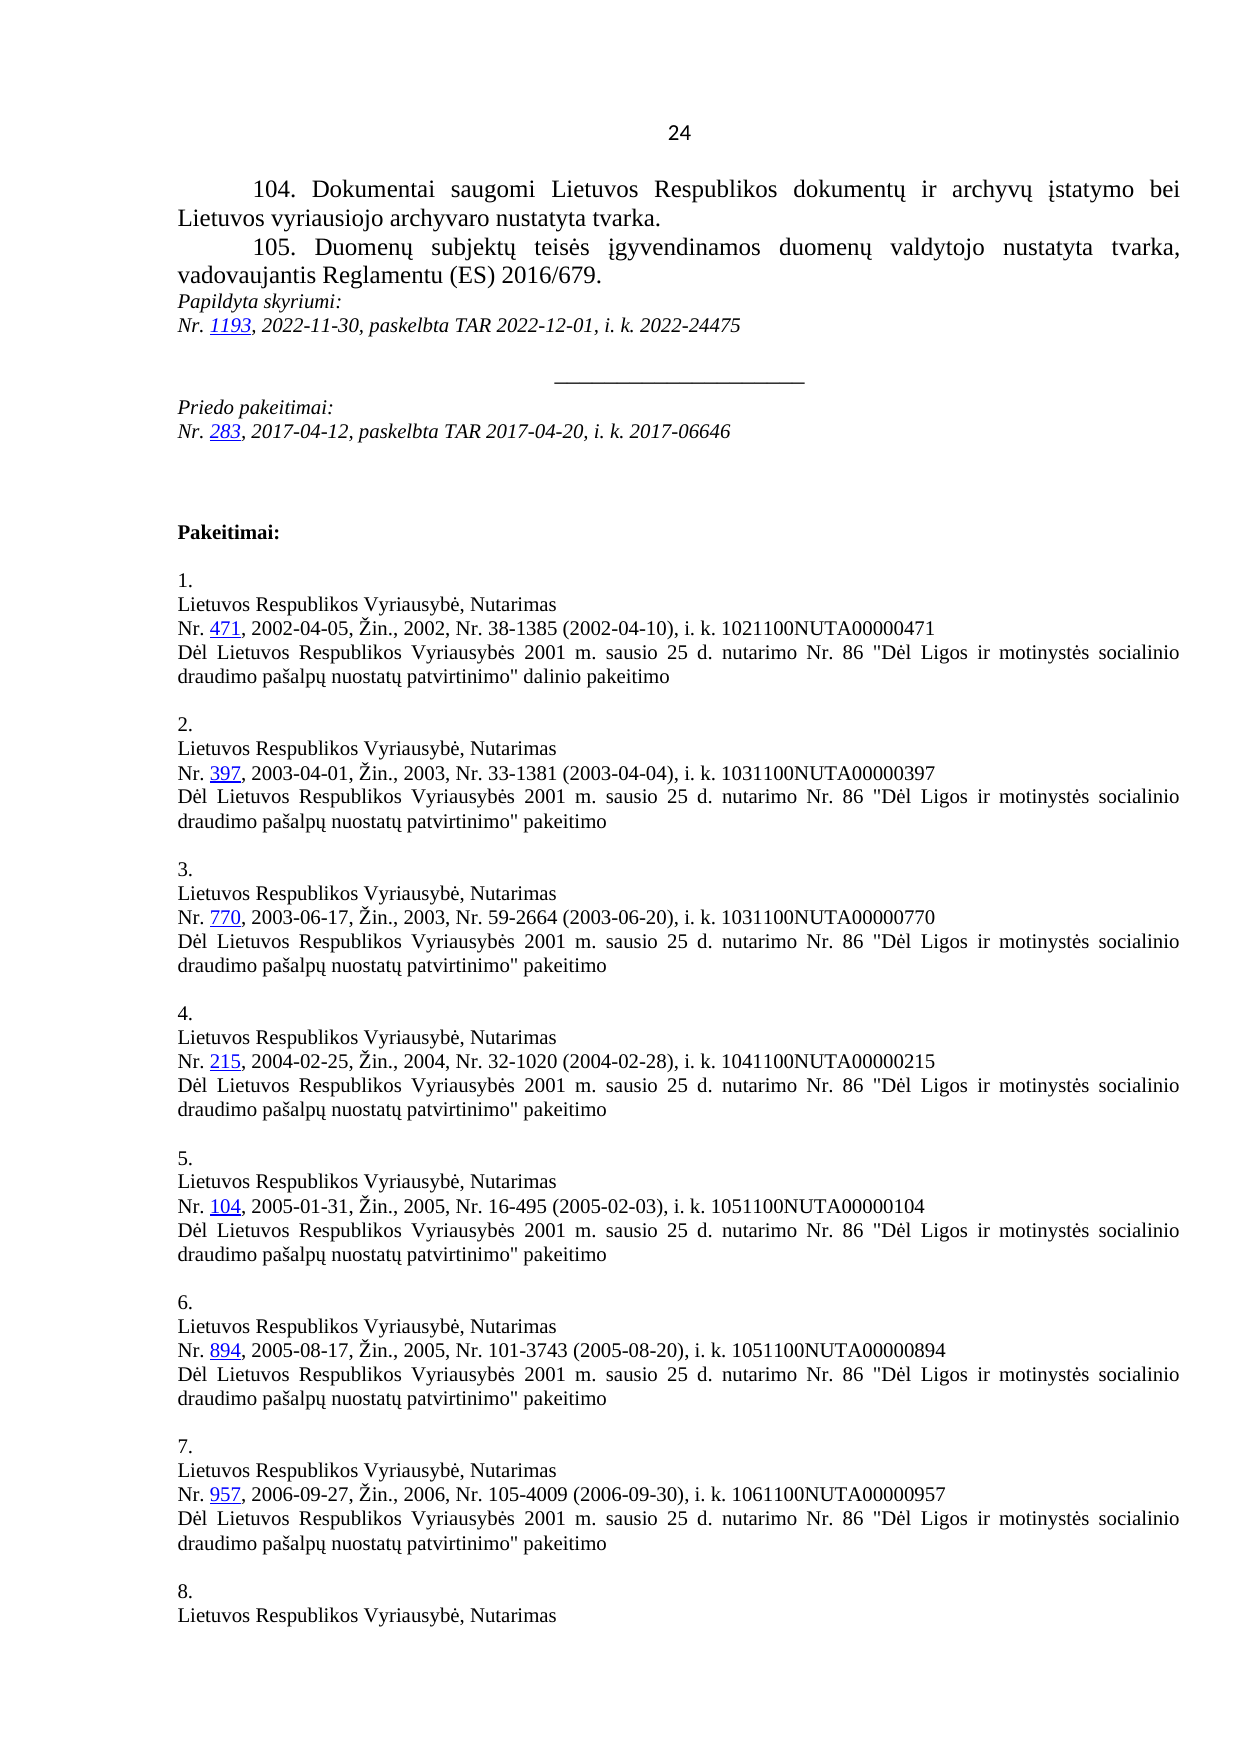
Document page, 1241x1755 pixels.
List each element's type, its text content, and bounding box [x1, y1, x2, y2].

text Nr. 283, 2017-04-12, paskelbta TAR 2017-04-20, i. k. 2017-06646 [177, 419, 1181, 443]
text Nr. 215, 2004-02-25, Žin., 2004, Nr. 32-1020 (2004-02-28), i. k. 1041100NUTA00000215 [177, 1049, 1181, 1073]
text 3. [177, 857, 1181, 881]
text Lietuvos Respublikos Vyriausybė, Nutarimas [177, 1603, 1181, 1627]
text Pakeitimai: [177, 520, 1181, 544]
text 104. Dokumentai saugomi Lietuvos Respublikos dokumentų ir archyvų įstatymo bei Lietuvos vyriausiojo archyvaro nustatyta tvarka. [177, 174, 1181, 232]
text Nr. 471, 2002-04-05, Žin., 2002, Nr. 38-1385 (2002-04-10), i. k. 1021100NUTA00000471 [177, 616, 1181, 640]
text Dėl Lietuvos Respublikos Vyriausybės 2001 m. sausio 25 d. nutarimo Nr. 86 "Dėl Ligos ir motinystės socialinio draudimo pašalpų nuostatų patvirtinimo" pakeitimo [177, 784, 1181, 833]
text 8. [177, 1578, 1181, 1603]
text 4. [177, 1001, 1181, 1025]
text Lietuvos Respublikos Vyriausybė, Nutarimas [177, 1025, 1181, 1049]
text Lietuvos Respublikos Vyriausybė, Nutarimas [177, 592, 1181, 616]
text 7. [177, 1434, 1181, 1458]
text Dėl Lietuvos Respublikos Vyriausybės 2001 m. sausio 25 d. nutarimo Nr. 86 "Dėl Ligos ir motinystės socialinio draudimo pašalpų nuostatų patvirtinimo" pakeitimo [177, 1218, 1181, 1266]
text Lietuvos Respublikos Vyriausybė, Nutarimas [177, 1169, 1181, 1193]
text Lietuvos Respublikos Vyriausybė, Nutarimas [177, 881, 1181, 905]
text Lietuvos Respublikos Vyriausybė, Nutarimas [177, 736, 1181, 760]
text 2. [177, 712, 1181, 736]
text Nr. 957, 2006-09-27, Žin., 2006, Nr. 105-4009 (2006-09-30), i. k. 1061100NUTA00000957 [177, 1482, 1181, 1506]
text –––––––––––––––––––– [177, 366, 1181, 395]
text Dėl Lietuvos Respublikos Vyriausybės 2001 m. sausio 25 d. nutarimo Nr. 86 "Dėl Ligos ir motinystės socialinio draudimo pašalpų nuostatų patvirtinimo" pakeitimo [177, 1073, 1181, 1121]
text 1. [177, 568, 1181, 592]
text Lietuvos Respublikos Vyriausybė, Nutarimas [177, 1458, 1181, 1482]
text Dėl Lietuvos Respublikos Vyriausybės 2001 m. sausio 25 d. nutarimo Nr. 86 "Dėl Ligos ir motinystės socialinio draudimo pašalpų nuostatų patvirtinimo" pakeitimo [177, 1506, 1181, 1554]
text Dėl Lietuvos Respublikos Vyriausybės 2001 m. sausio 25 d. nutarimo Nr. 86 "Dėl Ligos ir motinystės socialinio draudimo pašalpų nuostatų patvirtinimo" pakeitimo [177, 929, 1181, 977]
text 105. Duomenų subjektų teisės įgyvendinamos duomenų valdytojo nustatyta tvarka, vadovaujantis Reglamentu (ES) 2016/679. [177, 232, 1181, 289]
text Nr. 894, 2005-08-17, Žin., 2005, Nr. 101-3743 (2005-08-20), i. k. 1051100NUTA00000894 [177, 1338, 1181, 1362]
text Nr. 770, 2003-06-17, Žin., 2003, Nr. 59-2664 (2003-06-20), i. k. 1031100NUTA00000770 [177, 905, 1181, 929]
text Nr. 397, 2003-04-01, Žin., 2003, Nr. 33-1381 (2003-04-04), i. k. 1031100NUTA00000397 [177, 760, 1181, 784]
text Dėl Lietuvos Respublikos Vyriausybės 2001 m. sausio 25 d. nutarimo Nr. 86 "Dėl Ligos ir motinystės socialinio draudimo pašalpų nuostatų patvirtinimo" dalinio pakeitimo [177, 640, 1181, 688]
text Priedo pakeitimai: [177, 395, 1181, 419]
text Papildyta skyriumi: [177, 289, 1181, 313]
text 5. [177, 1145, 1181, 1169]
text Dėl Lietuvos Respublikos Vyriausybės 2001 m. sausio 25 d. nutarimo Nr. 86 "Dėl Ligos ir motinystės socialinio draudimo pašalpų nuostatų patvirtinimo" pakeitimo [177, 1362, 1181, 1410]
text Nr. 1193, 2022-11-30, paskelbta TAR 2022-12-01, i. k. 2022-24475 [177, 313, 1181, 337]
text Nr. 104, 2005-01-31, Žin., 2005, Nr. 16-495 (2005-02-03), i. k. 1051100NUTA00000104 [177, 1193, 1181, 1218]
text 6. [177, 1290, 1181, 1314]
text Lietuvos Respublikos Vyriausybė, Nutarimas [177, 1314, 1181, 1338]
